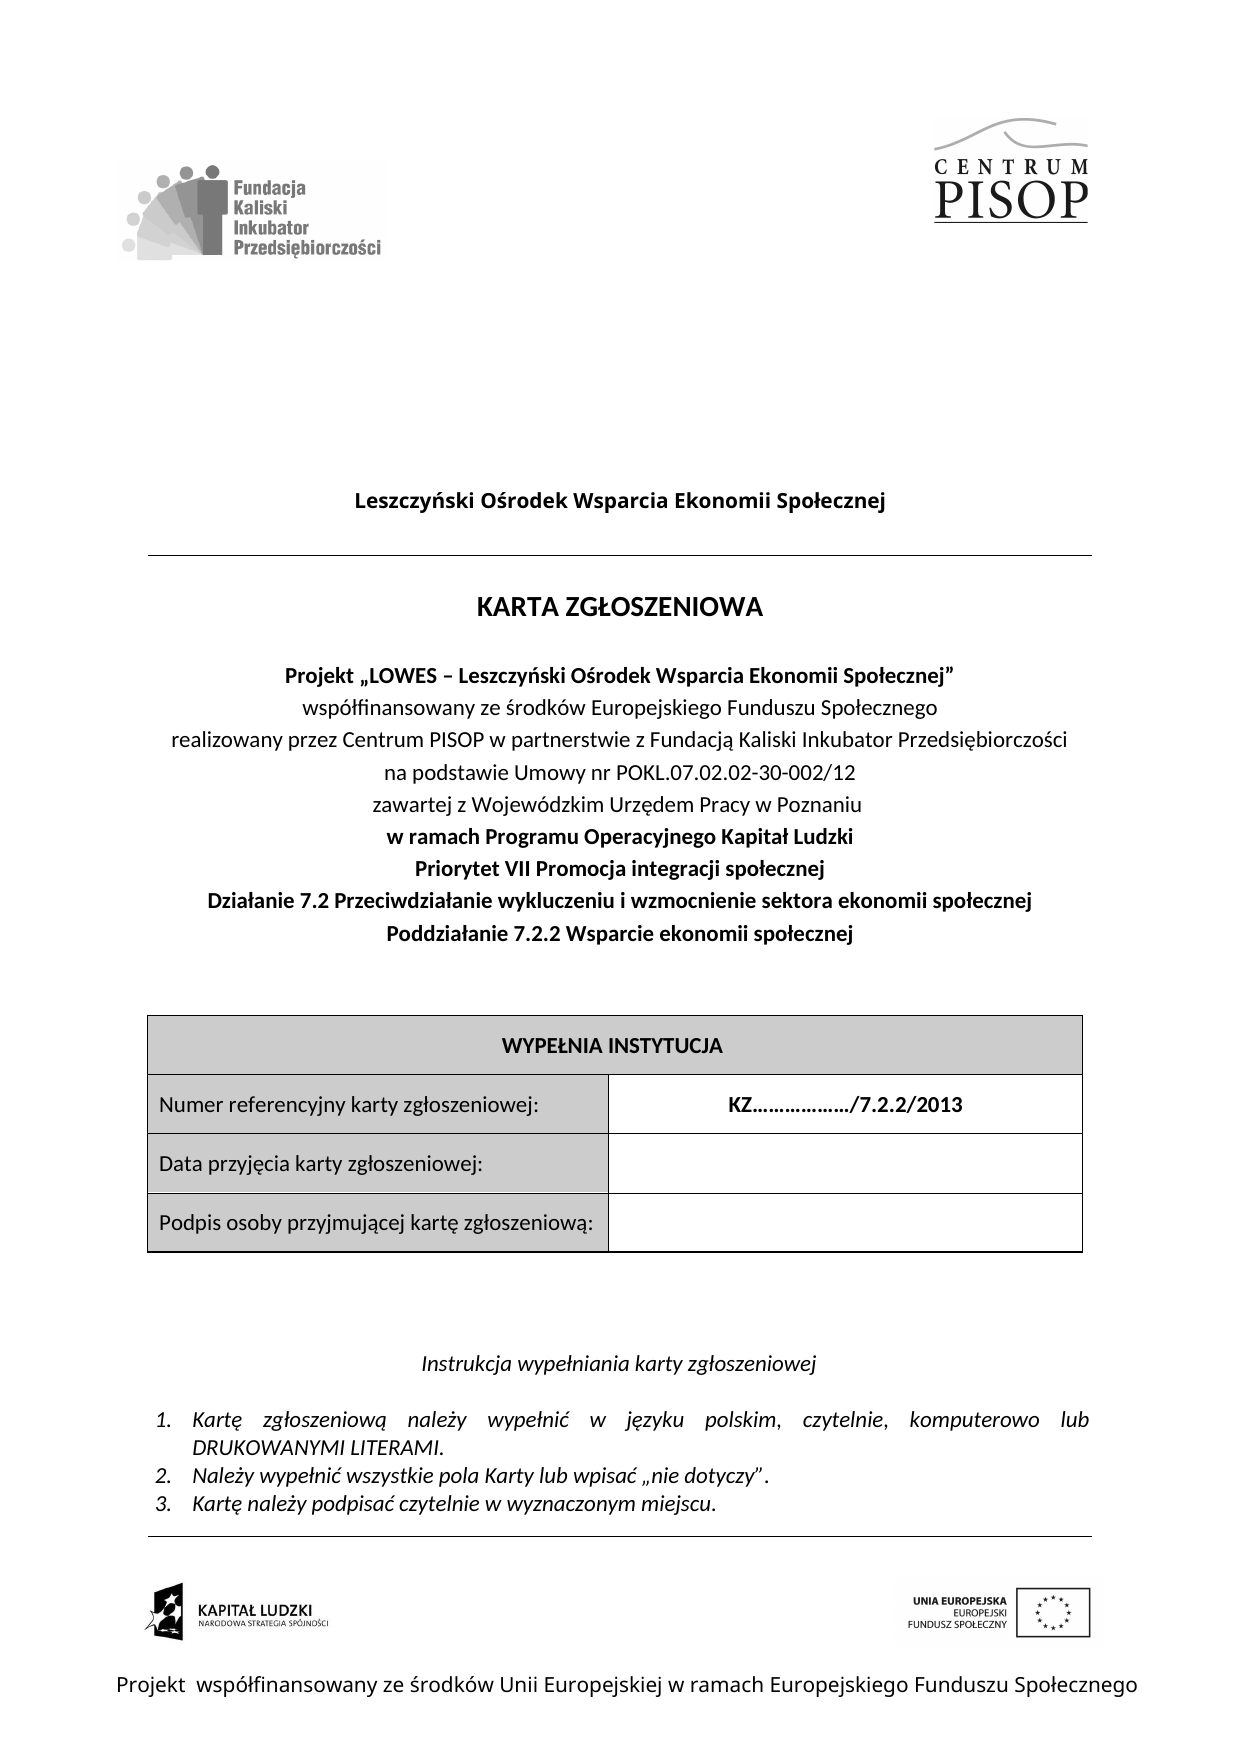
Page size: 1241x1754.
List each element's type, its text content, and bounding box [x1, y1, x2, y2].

table_header WYPEŁNIA INSTYTUCJA [148, 1016, 1082, 1074]
list Kartę zgłoszeniową należy wypełnić w języku polskim, czytelnie, komputerowo lub DRUKOWANYMI LITERAMI. [154, 1405, 1092, 1461]
text Projekt „LOWES – Leszczyński Ośrodek Wsparcia Ekonomii Społecznej” [148, 661, 1092, 689]
text na podstawie Umowy nr POKL.07.02.02-30-002/12 [148, 758, 1092, 786]
text Instrukcja wypełniania karty zgłoszeniowej [148, 1349, 1092, 1405]
picture [893, 1574, 1105, 1651]
list Należy wypełnić wszystkie pola Karty lub wpisać „nie dotyczy”. [154, 1461, 1092, 1489]
table_cell Podpis osoby przyjmującej kartę zgłoszeniową: [148, 1194, 608, 1251]
text w ramach Programu Operacyjnego Kapitał Ludzki [148, 822, 1092, 850]
text Poddziałanie 7.2.2 Wsparcie ekonomii społecznej [148, 919, 1092, 947]
table_cell [609, 1194, 1082, 1251]
text KARTA ZGŁOSZENIOWA [148, 588, 1092, 624]
text Działanie 7.2 Przeciwdziałanie wykluczeniu i wzmocnienie sektora ekonomii społecznej [148, 886, 1092, 914]
text współfinansowany ze środków Europejskiego Funduszu Społecznego [148, 693, 1092, 721]
list Kartę należy podpisać czytelnie w wyznaczonym miejscu. [154, 1489, 1092, 1517]
picture [142, 1578, 335, 1651]
text zawartej z Wojewódzkim Urzędem Pracy w Poznaniu [148, 790, 1092, 818]
text Priorytet VII Promocja integracji społecznej [148, 854, 1092, 882]
table_cell Data przyjęcia karty zgłoszeniowej: [148, 1134, 608, 1192]
text realizowany przez Centrum PISOP w partnerstwie z Fundacją Kaliski Inkubator Przedsiębiorczości [148, 726, 1092, 753]
table_cell Numer referencyjny karty zgłoszeniowej: [148, 1075, 608, 1133]
table_cell [609, 1134, 1082, 1192]
table_cell KZ………………/7.2.2/2013 [609, 1075, 1082, 1133]
